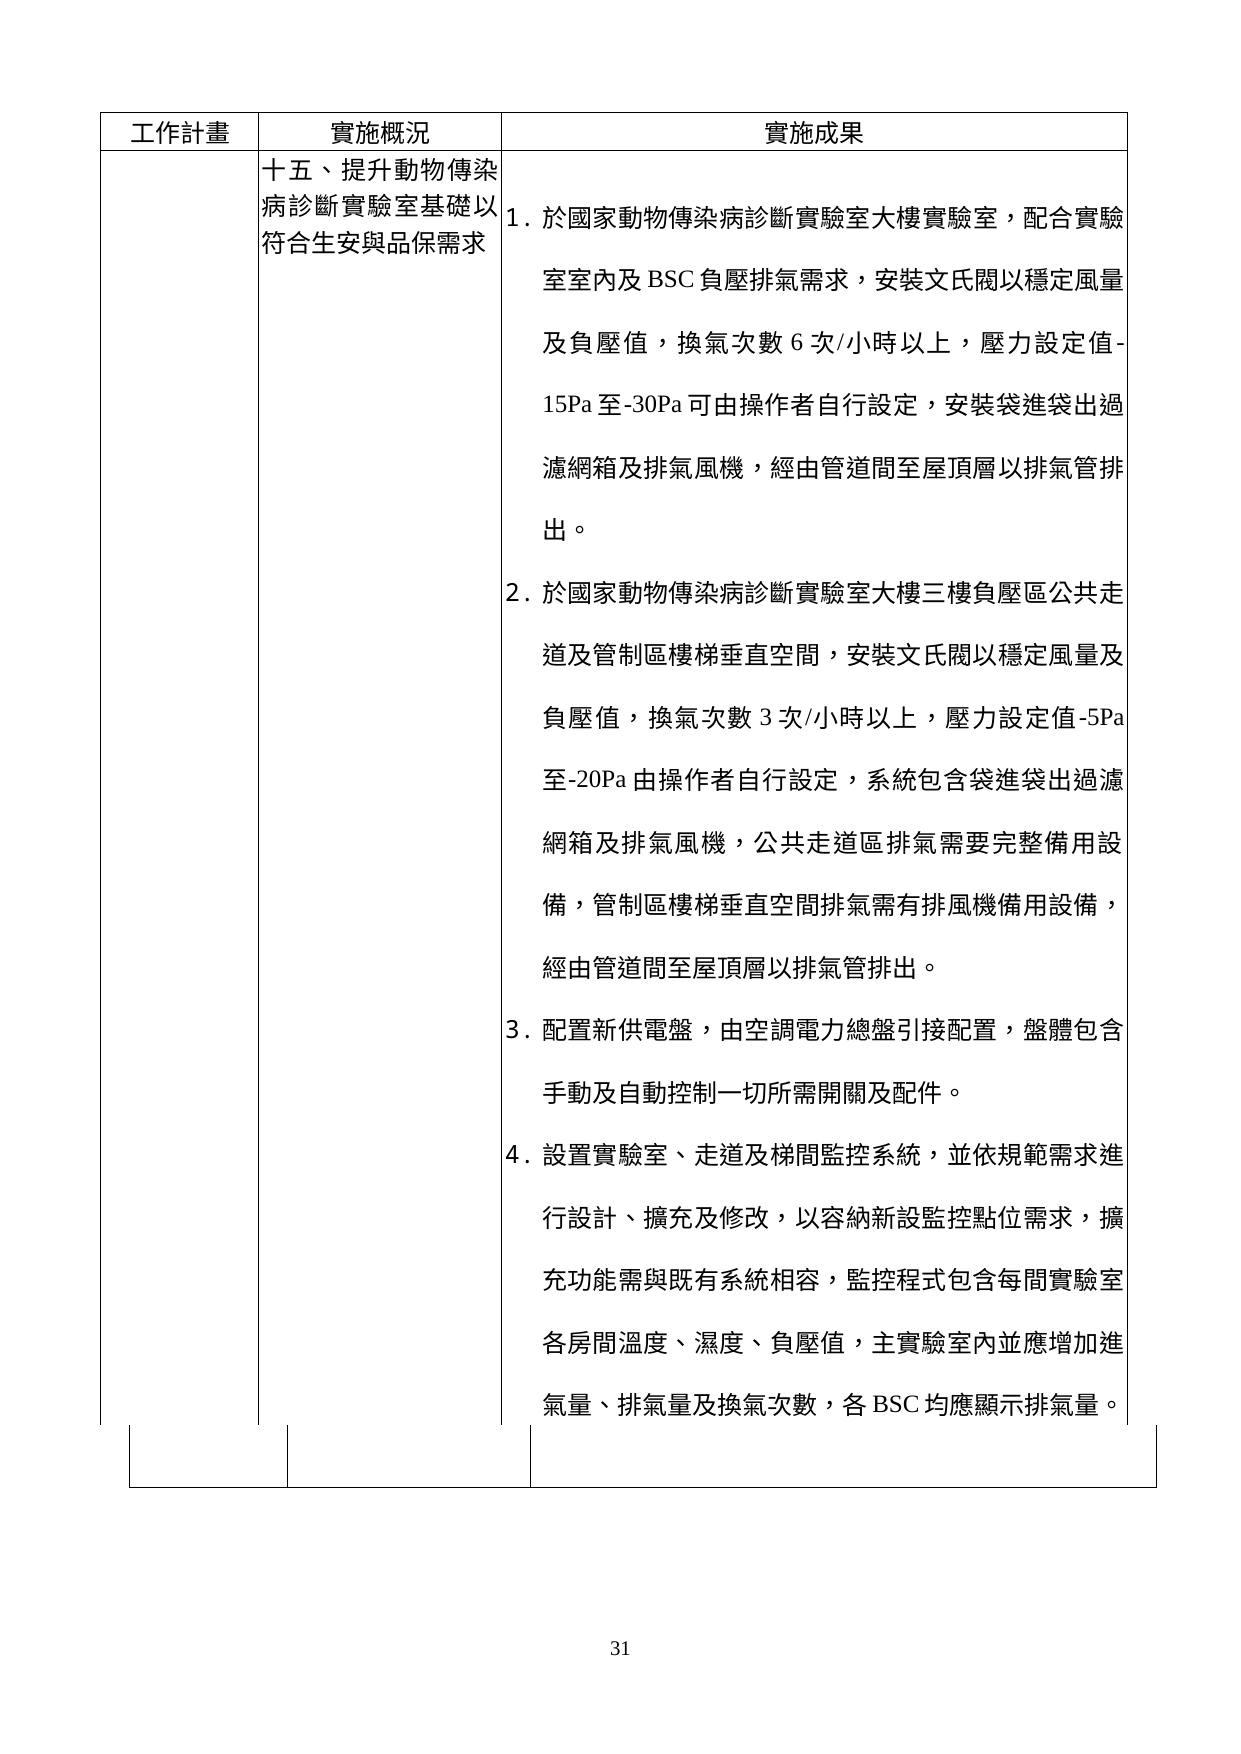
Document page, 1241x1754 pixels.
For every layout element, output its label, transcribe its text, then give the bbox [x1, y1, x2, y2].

table_cell [66, 1425, 101, 1487]
table_header [1128, 112, 1156, 149]
table_header [1156, 112, 1174, 149]
table_header 工作計畫 [101, 113, 258, 149]
table_cell [66, 150, 100, 1425]
table_cell [1156, 150, 1174, 1425]
table_cell [101, 151, 258, 1425]
table_cell [531, 1425, 1156, 1487]
table_cell 於國家動物傳染病診斷實驗室大樓實驗室，配合實驗室室內及BSC負壓排氣需求，安裝文氏閥以穩定風量及負壓值，換氣次數6次/小時以上，壓力設定值-15Pa至-30Pa可由操作者自行設定，安裝袋進袋出過濾網箱及排氣風機，經由管道間至屋頂層以排氣管排出。 於國家動物傳染病診斷實驗室大樓三樓負壓區公共走道及管制區樓梯垂直空間，安裝文氏閥以穩定風量及負壓值，換氣次數3次/小時以上，壓力設定值-5Pa至-20Pa由操作者自行設定，系統包含袋進袋出過濾網箱及排氣風機，公共走道區排氣需要完整備用設備，管制區樓梯垂直空間排氣需有排風機備用設備，經由管道間至屋頂層以排氣管排出。 配置新供電盤，由空調電力總盤引接配置，盤體包含手動及自動控制一切所需開關及配件。 設置實驗室、走道及梯間監控系統，並依規範需求進行設計、擴充及修改，以容納新設監控點位需求，擴充功能需與既有系統相容，監控程式包含每間實驗室各房間溫度、濕度、負壓值，主實驗室內並應增加進氣量、排氣量及換氣次數，各BSC均應顯示排氣量。 [502, 151, 1127, 1425]
table_header [66, 112, 100, 149]
table_cell [130, 1425, 287, 1487]
table_header 實施概況 [259, 113, 501, 149]
table_header 實施成果 [502, 113, 1127, 149]
table_cell [1157, 1425, 1174, 1487]
table_cell [1128, 150, 1156, 1425]
table_cell 十五、提升動物傳染病診斷實驗室基礎以符合生安與品保需求 [259, 151, 501, 1425]
table_cell [288, 1425, 530, 1487]
table_cell [101, 1425, 129, 1487]
